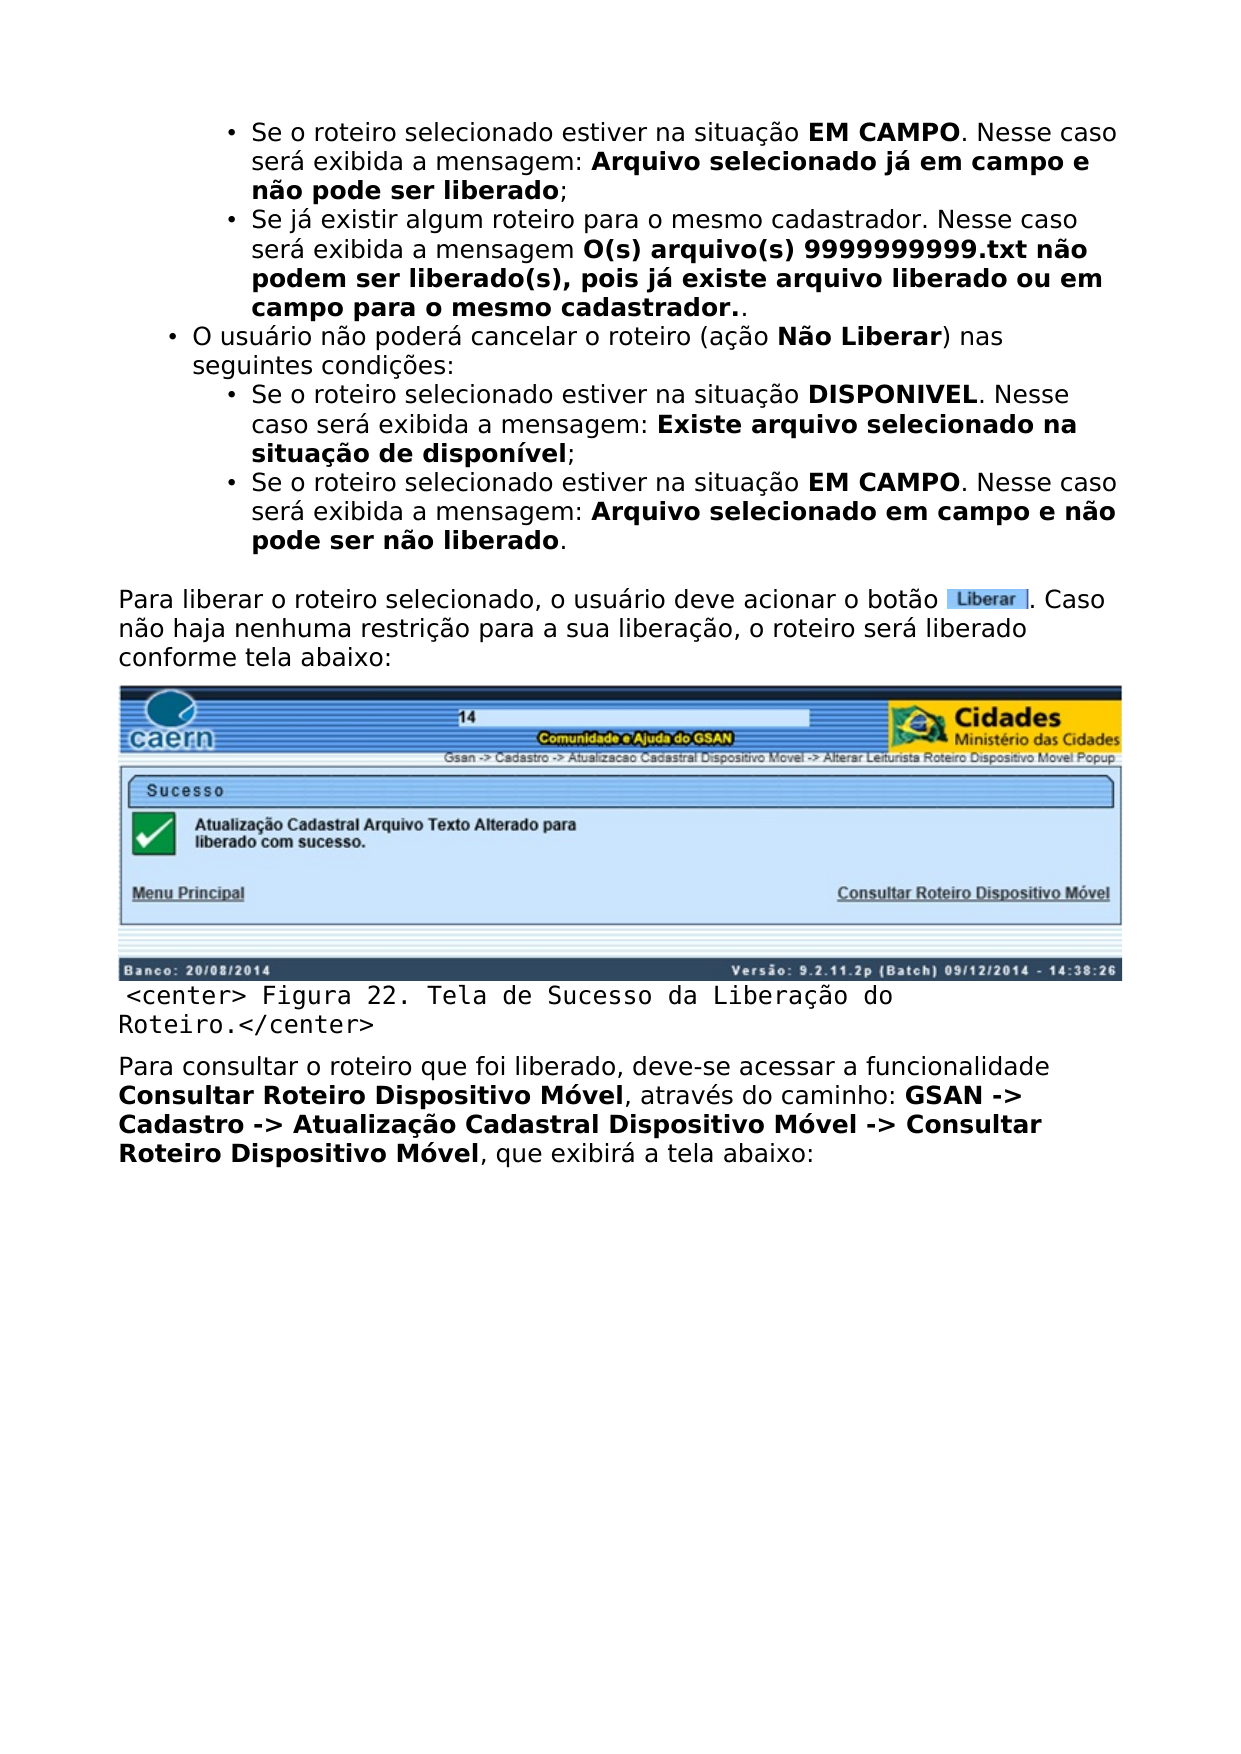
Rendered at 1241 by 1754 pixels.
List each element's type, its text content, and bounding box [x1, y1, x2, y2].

list O usuário não poderá cancelar o roteiro (ação Não Liberar) nas seguintes condições: [177, 322, 1122, 381]
list Se o roteiro selecionado estiver na situação EM CAMPO. Nesse caso será exibida a mensagem: Arquivo selecionado em campo e não pode ser não liberado. [236, 468, 1122, 556]
list Se já existir algum roteiro para o mesmo cadastrador. Nesse caso será exibida a mensagem O(s) arquivo(s) 9999999999.txt não podem ser liberado(s), pois já existe arquivo liberado ou em campo para o mesmo cadastrador.. [236, 206, 1122, 322]
picture [118, 685, 1123, 981]
list Se o roteiro selecionado estiver na situação DISPONIVEL. Nesse caso será exibida a mensagem: Existe arquivo selecionado na situação de disponível; [236, 381, 1122, 468]
text Para consultar o roteiro que foi liberado, deve-se acessar a funcionalidade Consultar Roteiro Dispositivo Móvel, através do caminho: GSAN -> Cadastro -> Atualização Cadastral Dispositivo Móvel -> Consultar Roteiro Dispositivo Móvel, que exibirá a tela abaixo: [118, 1052, 1122, 1168]
picture [947, 589, 1029, 609]
text Para liberar o roteiro selecionado, o usuário deve acionar o botão . Caso não haja nenhuma restrição para a sua liberação, o roteiro será liberado conforme tela abaixo: [118, 585, 1122, 673]
text <center> Figura 22. Tela de Sucesso da Liberação do Roteiro.</center> [118, 981, 1122, 1039]
list Se o roteiro selecionado estiver na situação EM CAMPO. Nesse caso será exibida a mensagem: Arquivo selecionado já em campo e não pode ser liberado; [236, 118, 1122, 206]
